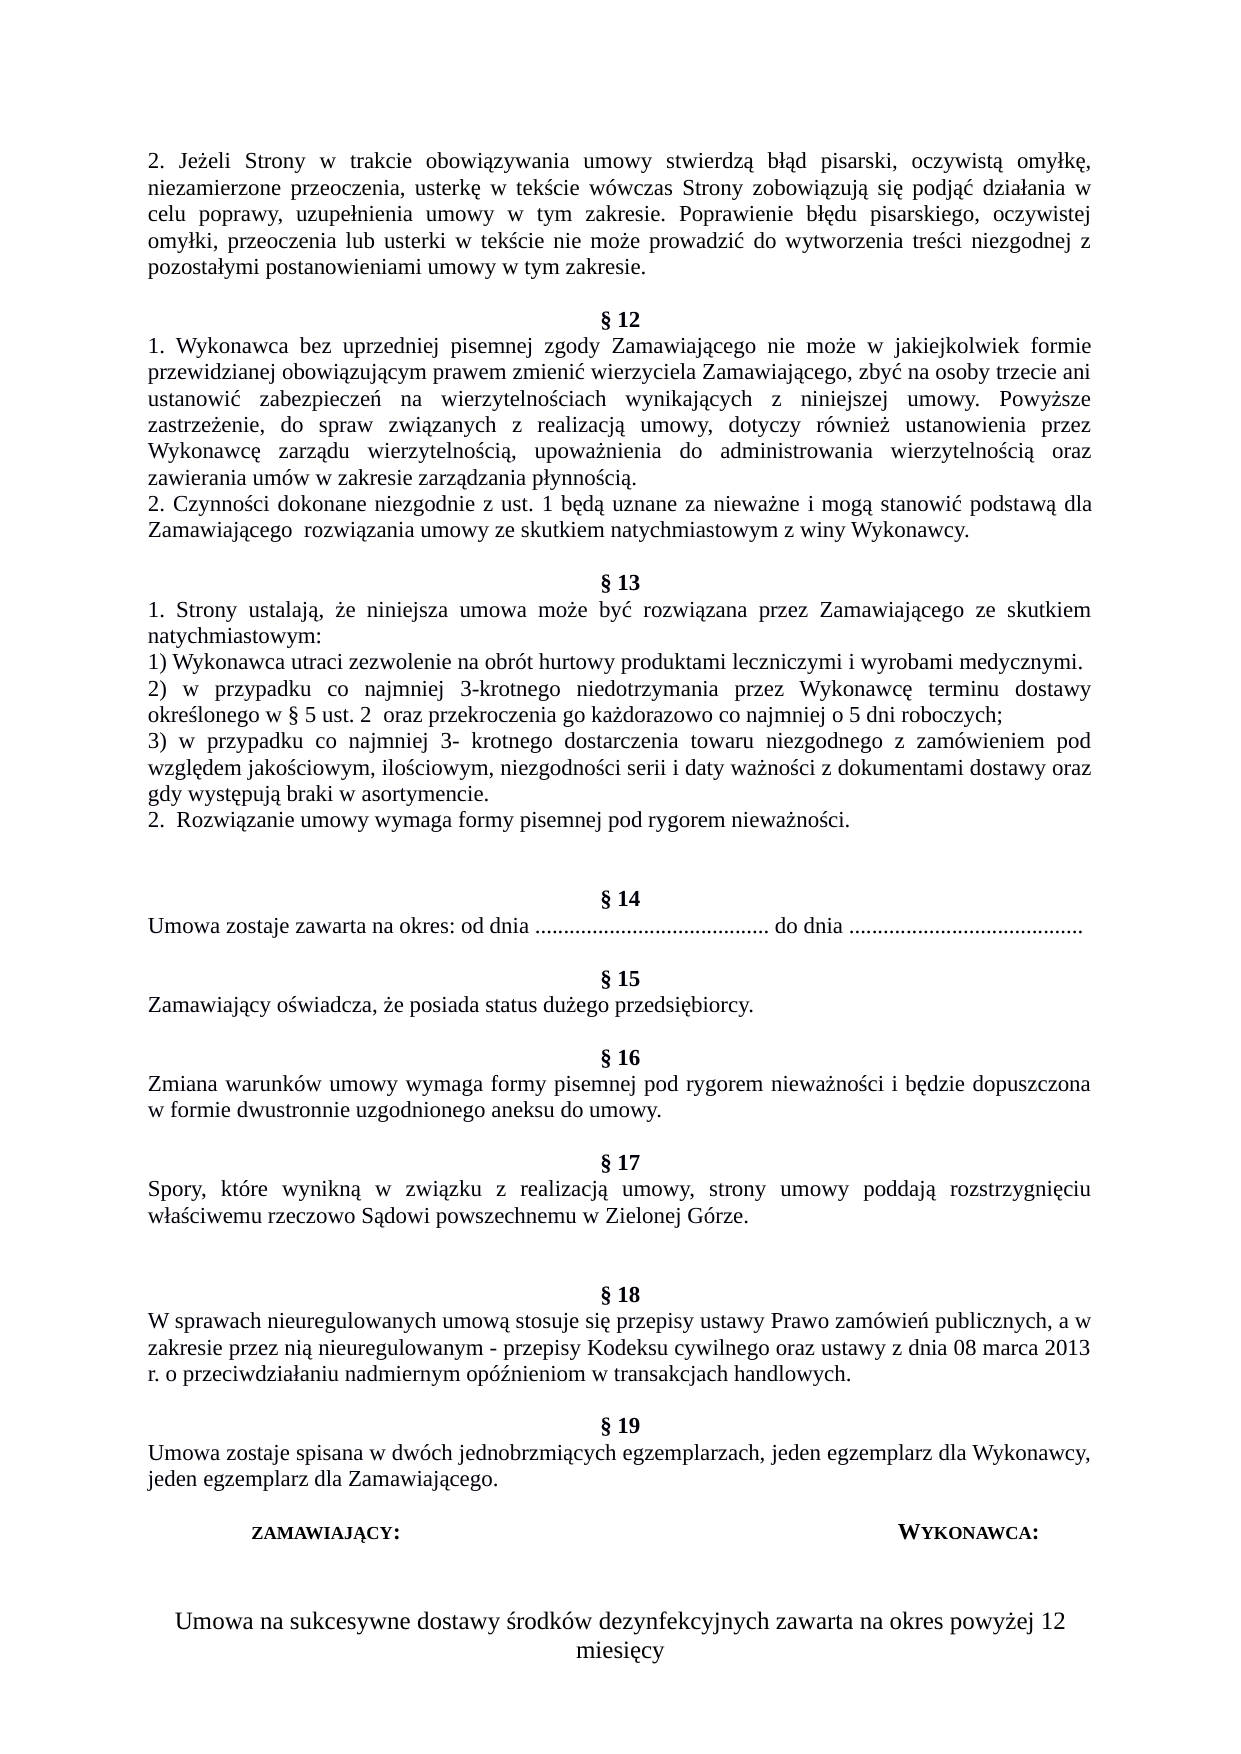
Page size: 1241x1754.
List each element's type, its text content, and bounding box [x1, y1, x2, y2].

text 1. Wykonawca bez uprzedniej pisemnej zgody Zamawiającego nie może w jakiejkolwiek formie przewidzianej obowiązującym prawem zmienić wierzyciela Zamawiającego, zbyć na osoby trzecie ani ustanowić zabezpieczeń na wierzytelnościach wynikających z niniejszej umowy. Powyższe zastrzeżenie, do spraw związanych z realizacją umowy, dotyczy również ustanowienia przez Wykonawcę zarządu wierzytelnością, upoważnienia do administrowania wierzytelnością oraz zawierania umów w zakresie zarządzania płynnością. [148, 332, 1093, 490]
text 1) Wykonawca utraci zezwolenie na obrót hurtowy produktami leczniczymi i wyrobami medycznymi. [148, 648, 1093, 675]
text Umowa zostaje spisana w dwóch jednobrzmiących egzemplarzach, jeden egzemplarz dla Wykonawcy, jeden egzemplarz dla Zamawiającego. [148, 1439, 1093, 1492]
text Zmiana warunków umowy wymaga formy pisemnej pod rygorem nieważności i będzie dopuszczona w formie dwustronnie uzgodnionego aneksu do umowy. [148, 1070, 1093, 1123]
text Zamawiający oświadcza, że posiada status dużego przedsiębiorcy. [148, 991, 1093, 1017]
text 1. Strony ustalają, że niniejsza umowa może być rozwiązana przez Zamawiającego ze skutkiem natychmiastowym: [148, 596, 1093, 648]
text § 18 [148, 1281, 1093, 1307]
text Umowa zostaje zawarta na okres: od dnia ......................................... do dnia ......................................... [148, 912, 1093, 938]
text Spory, które wynikną w związku z realizacją umowy, strony umowy poddają rozstrzygnięciu właściwemu rzeczowo Sądowi powszechnemu w Zielonej Górze. [148, 1175, 1093, 1228]
text § 13 [148, 569, 1093, 596]
text § 12 [148, 306, 1093, 332]
text § 15 [148, 964, 1093, 991]
text 3) w przypadku co najmniej 3- krotnego dostarczenia towaru niezgodnego z zamówieniem pod względem jakościowym, ilościowym, niezgodności serii i daty ważności z dokumentami dostawy oraz gdy występują braki w asortymencie. [148, 727, 1093, 806]
text § 14 [148, 886, 1093, 912]
text 2. Jeżeli Strony w trakcie obowiązywania umowy stwierdzą błąd pisarski, oczywistą omyłkę, niezamierzone przeoczenia, usterkę w tekście wówczas Strony zobowiązują się podjąć działania w celu poprawy, uzupełnienia umowy w tym zakresie. Poprawienie błędu pisarskiego, oczywistej omyłki, przeoczenia lub usterki w tekście nie może prowadzić do wytworzenia treści niezgodnej z pozostałymi postanowieniami umowy w tym zakresie. [148, 148, 1093, 279]
text § 16 [148, 1044, 1093, 1070]
text zamawiający: Wykonawca: [148, 1518, 1093, 1544]
text 2. Rozwiązanie umowy wymaga formy pisemnej pod rygorem nieważności. [148, 806, 1093, 833]
text W sprawach nieuregulowanych umową stosuje się przepisy ustawy Prawo zamówień publicznych, a w zakresie przez nią nieuregulowanym - przepisy Kodeksu cywilnego oraz ustawy z dnia 08 marca 2013 r. o przeciwdziałaniu nadmiernym opóźnieniom w transakcjach handlowych. [148, 1307, 1093, 1386]
text § 17 [148, 1149, 1093, 1175]
text 2) w przypadku co najmniej 3-krotnego niedotrzymania przez Wykonawcę terminu dostawy określonego w § 5 ust. 2 oraz przekroczenia go każdorazowo co najmniej o 5 dni roboczych; [148, 675, 1093, 727]
text 2. Czynności dokonane niezgodnie z ust. 1 będą uznane za nieważne i mogą stanowić podstawą dla Zamawiającego rozwiązania umowy ze skutkiem natychmiastowym z winy Wykonawcy. [148, 490, 1093, 543]
text § 19 [148, 1413, 1093, 1439]
